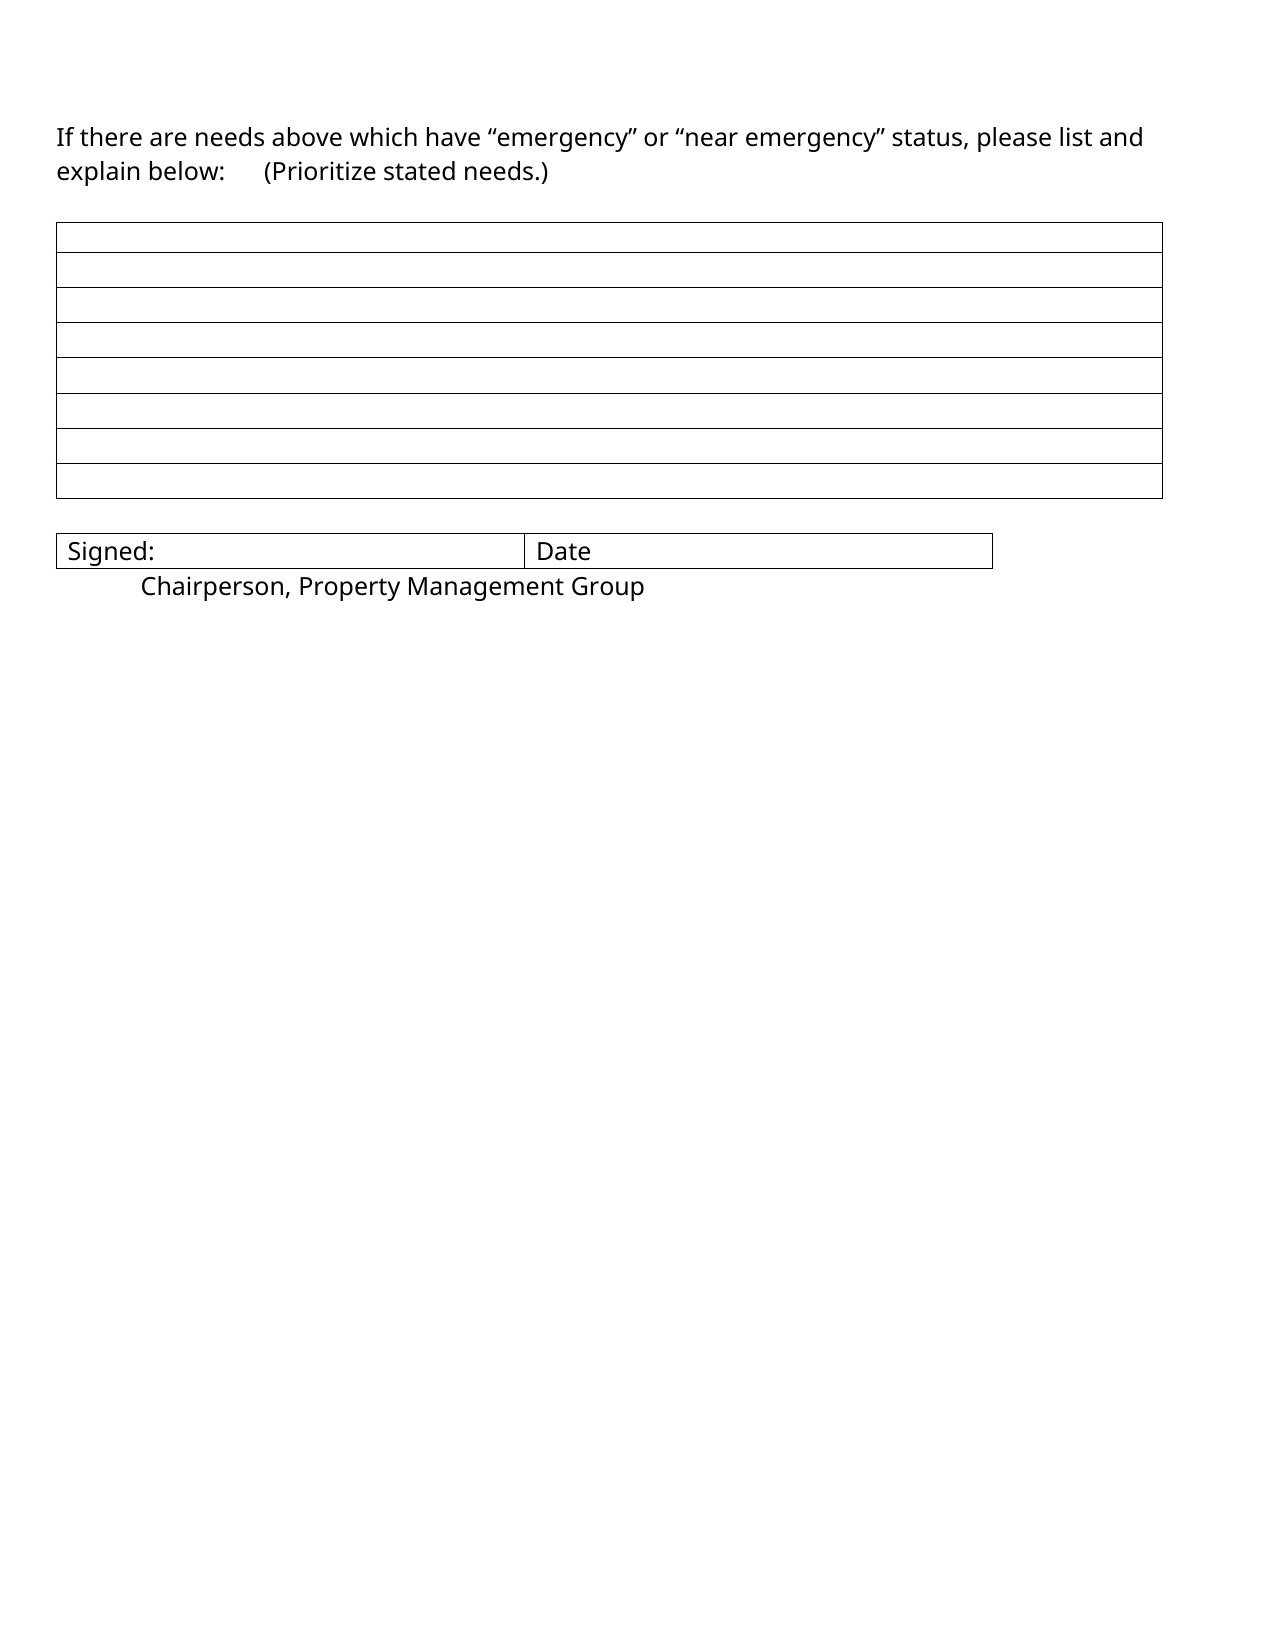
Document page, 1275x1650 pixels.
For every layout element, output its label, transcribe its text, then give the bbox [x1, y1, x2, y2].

text Chairperson, Property Management Group [56, 569, 1219, 603]
table_cell [57, 394, 1162, 427]
table_cell [57, 323, 1162, 357]
text If there are needs above which have “emergency” or “near emergency” status, please list and explain below: (Prioritize stated needs.) [56, 120, 1219, 188]
table_cell [57, 358, 1162, 392]
table_header [57, 223, 1162, 252]
table_cell [57, 429, 1162, 463]
table_cell [57, 288, 1162, 322]
table_cell [57, 253, 1162, 287]
table_header Signed: [57, 534, 524, 568]
table_cell [57, 464, 1162, 498]
table_header Date [525, 534, 992, 568]
